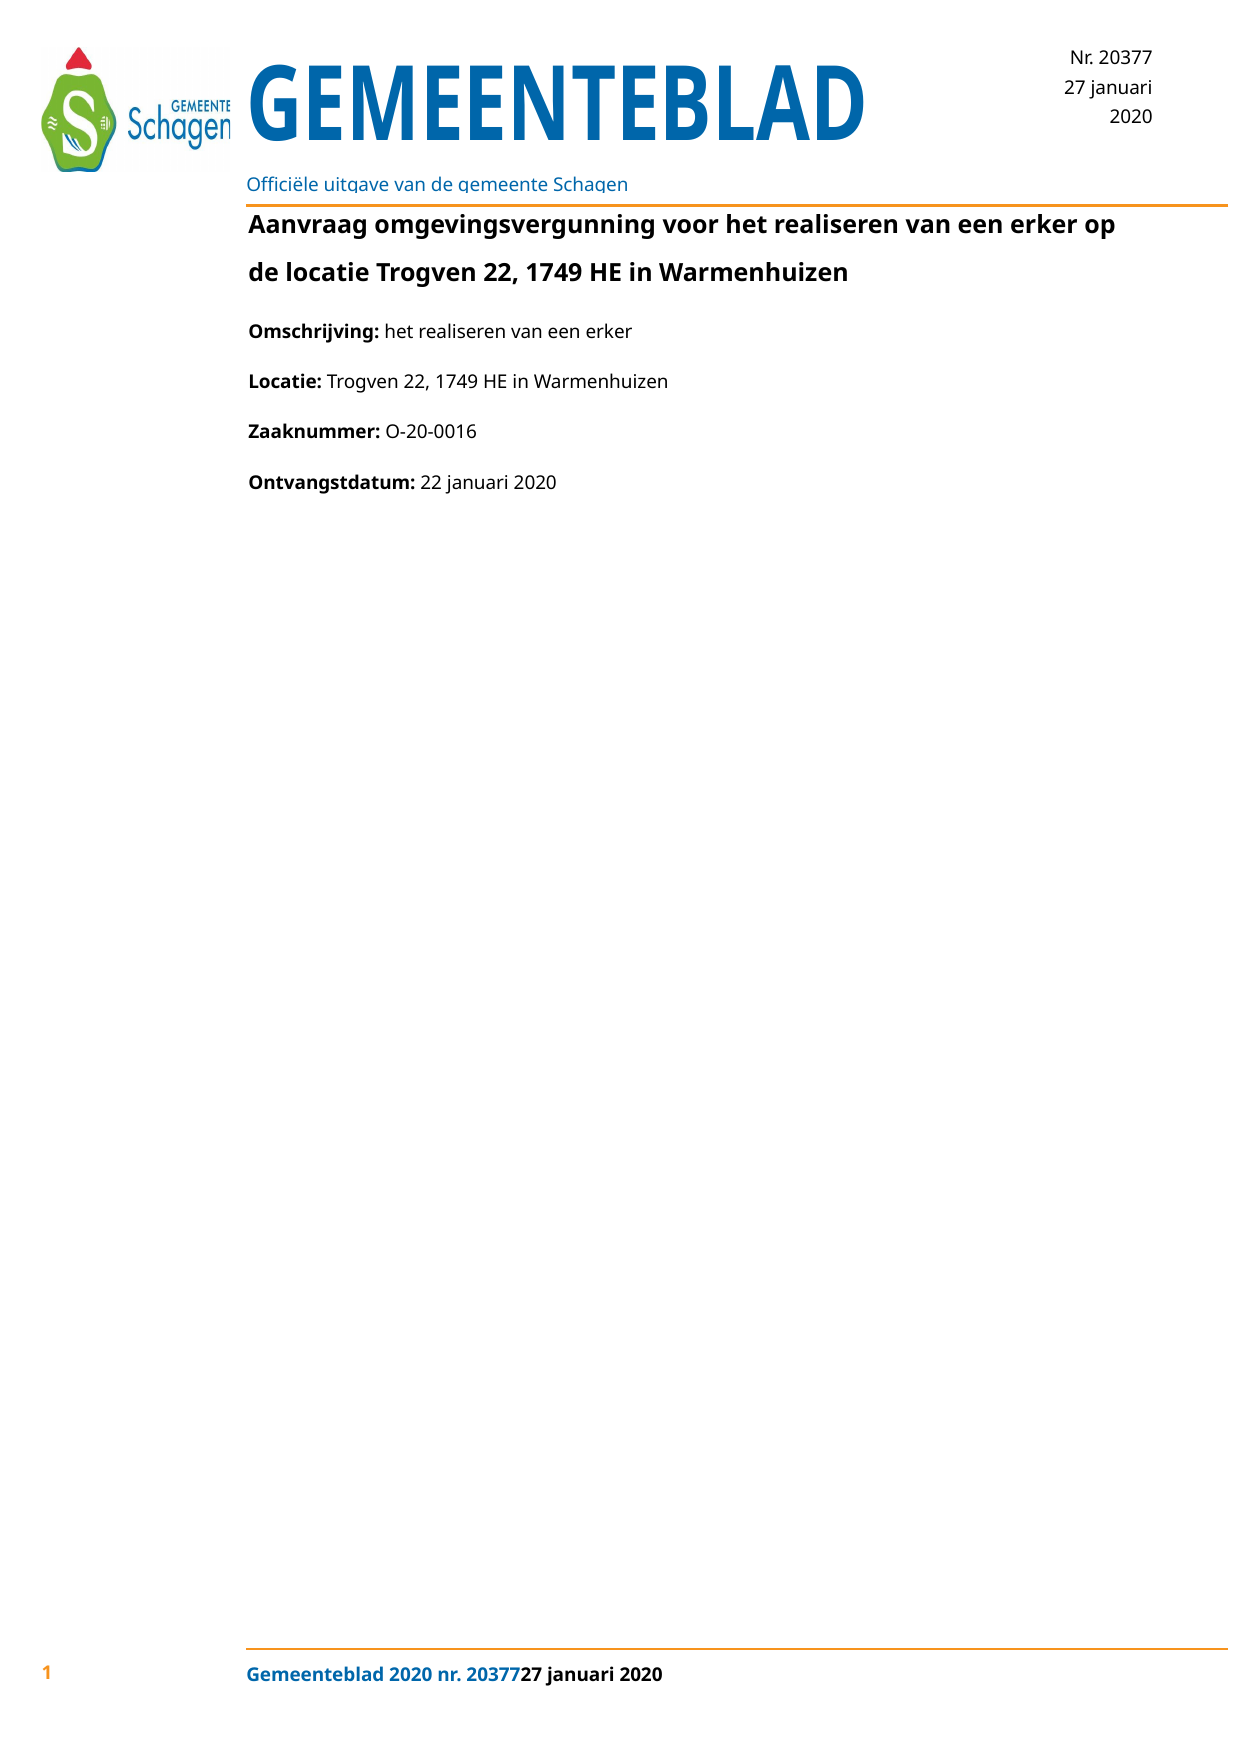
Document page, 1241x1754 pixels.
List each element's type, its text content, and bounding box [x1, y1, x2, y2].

text Locatie: Trogven 22, 1749 HE in Warmenhuizen [248, 368, 1152, 394]
text Omschrijving: het realiseren van een erker [248, 318, 1152, 344]
text Aanvraag omgevingsvergunning voor het realiseren van een erker op de locatie Trogven 22, 1749 HE in Warmenhuizen [248, 207, 1152, 288]
picture [41, 47, 231, 172]
text Zaaknummer: O-20-0016 [248, 419, 1152, 444]
text Ontvangstdatum: 22 januari 2020 [248, 469, 1152, 495]
